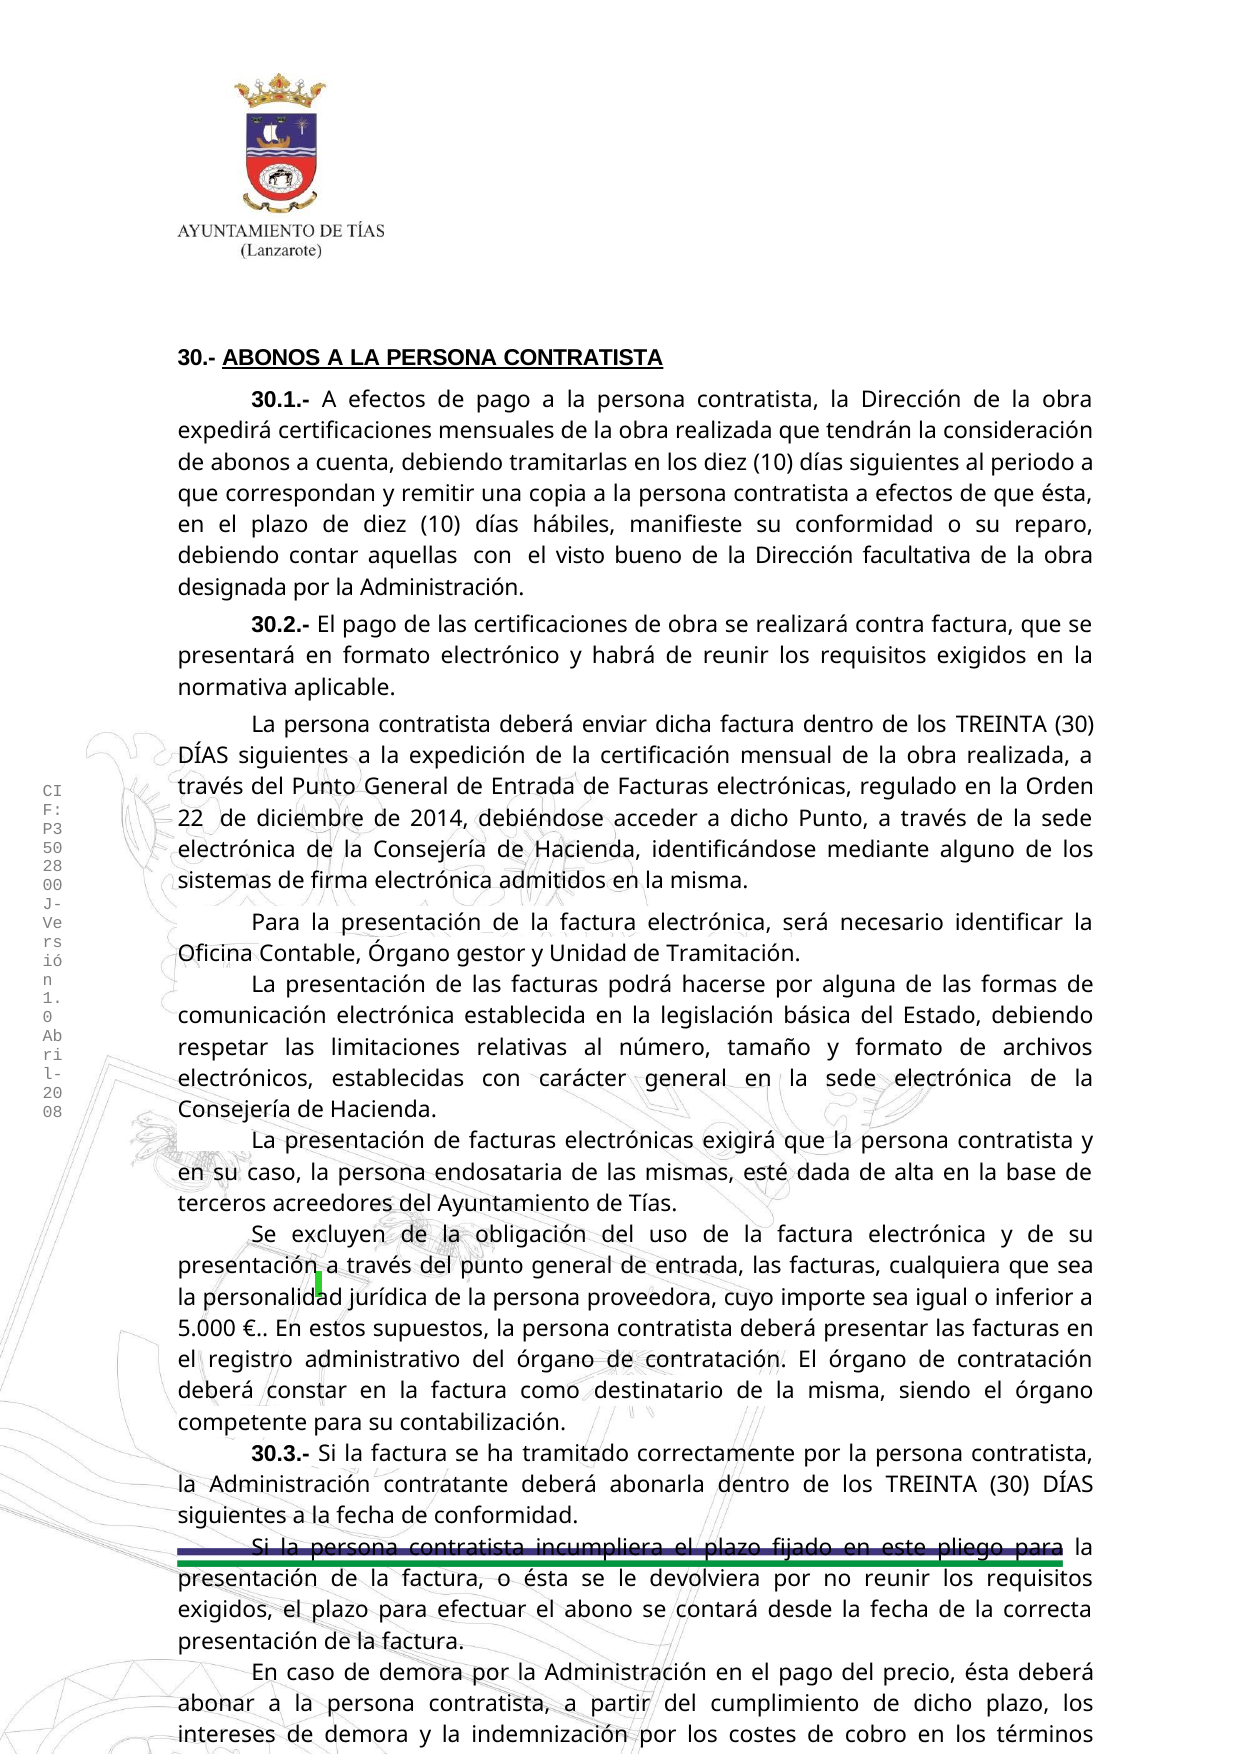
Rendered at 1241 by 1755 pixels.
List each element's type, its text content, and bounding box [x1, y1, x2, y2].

text En caso de demora por la Administración en el pago del precio, ésta deberá abonar a la persona contratista, a partir del cumplimiento de dicho plazo, los intereses de demora y la indemnización por los costes de cobro en los términos previstos en la Ley 3/2004, de 29 de diciembre, por la que se establecen medidas de lucha contra la morosidad en las operaciones comerciales. [995, 1656, 1094, 1749]
text La presentación de las facturas podrá hacerse por alguna de las formas de comunicación electrónica establecida en la legislación básica del Estado, debiendo respetar las limitaciones relativas al número, tamaño y formato de archivos electrónicos, establecidas con carácter general en la sede electrónica de la Consejería de Hacienda. [995, 968, 1094, 1124]
text La persona contratista deberá enviar dicha factura dentro de los TREINTA (30) DÍAS siguientes a la expedición de la certificación mensual de la obra realizada, a través del Punto General de Entrada de Facturas electrónicas, regulado en la Orden 22 de diciembre de 2014, debiéndose acceder a dicho Punto, a través de la sede electrónica de la Consejería de Hacienda, identificándose mediante alguno de los sistemas de firma electrónica admitidos en la misma. [177, 708, 1094, 895]
text CIF: P3502800J-Versión 1.0 Abril-2008 [42, 783, 63, 1122]
text Para la presentación de la factura electrónica, será necesario identificar la Oficina Contable, Órgano gestor y Unidad de Tramitación. [995, 932, 1093, 968]
text 30.3.- Si la factura se ha tramitado correctamente por la persona contratista, la Administración contratante deberá abonarla dentro de los TREINTA (30) DÍAS siguientes a la fecha de conformidad. [995, 1437, 1094, 1531]
text Si la persona contratista incumpliera el plazo fijado en este pliego para la presentación de la factura, o ésta se le devolviera por no reunir los requisitos exigidos, el plazo para efectuar el abono se contará desde la fecha de la correcta presentación de la factura. [995, 1531, 1094, 1656]
text Se excluyen de la obligación del uso de la factura electrónica y de su presentación a través del punto general de entrada, las facturas, cualquiera que sea la personalidad jurídica de la persona proveedora, cuyo importe sea igual o inferior a 5.000 €.. En estos supuestos, la persona contratista deberá presentar las facturas en el registro administrativo del órgano de contratación. El órgano de contratación deberá constar en la factura como destinatario de la misma, siendo el órgano competente para su contabilización. [995, 1218, 1094, 1437]
text La presentación de facturas electrónicas exigirá que la persona contratista y en su caso, la persona endosataria de las mismas, esté dada de alta en la base de terceros acreedores del Ayuntamiento de Tías. [995, 1124, 1094, 1218]
text 30.2.- El pago de las certificaciones de obra se realizará contra factura, que se presentará en formato electrónico y habrá de reunir los requisitos exigidos en la normativa aplicable. [177, 608, 1094, 702]
text 30.1.- A efectos de pago a la persona contratista, la Dirección de la obra expedirá certificaciones mensuales de la obra realizada que tendrán la consideración de abonos a cuenta, debiendo tramitarlas en los diez (10) días siguientes al periodo a que correspondan y remitir una copia a la persona contratista a efectos de que ésta, en el plazo de diez (10) días hábiles, manifieste su conformidad o su reparo, debiendo contar aquellas con el visto bueno de la Dirección facultativa de la obra designada por la Administración. [177, 383, 1094, 602]
subtitle 30.- ABONOS A LA PERSONA CONTRATISTA [177, 344, 1107, 370]
